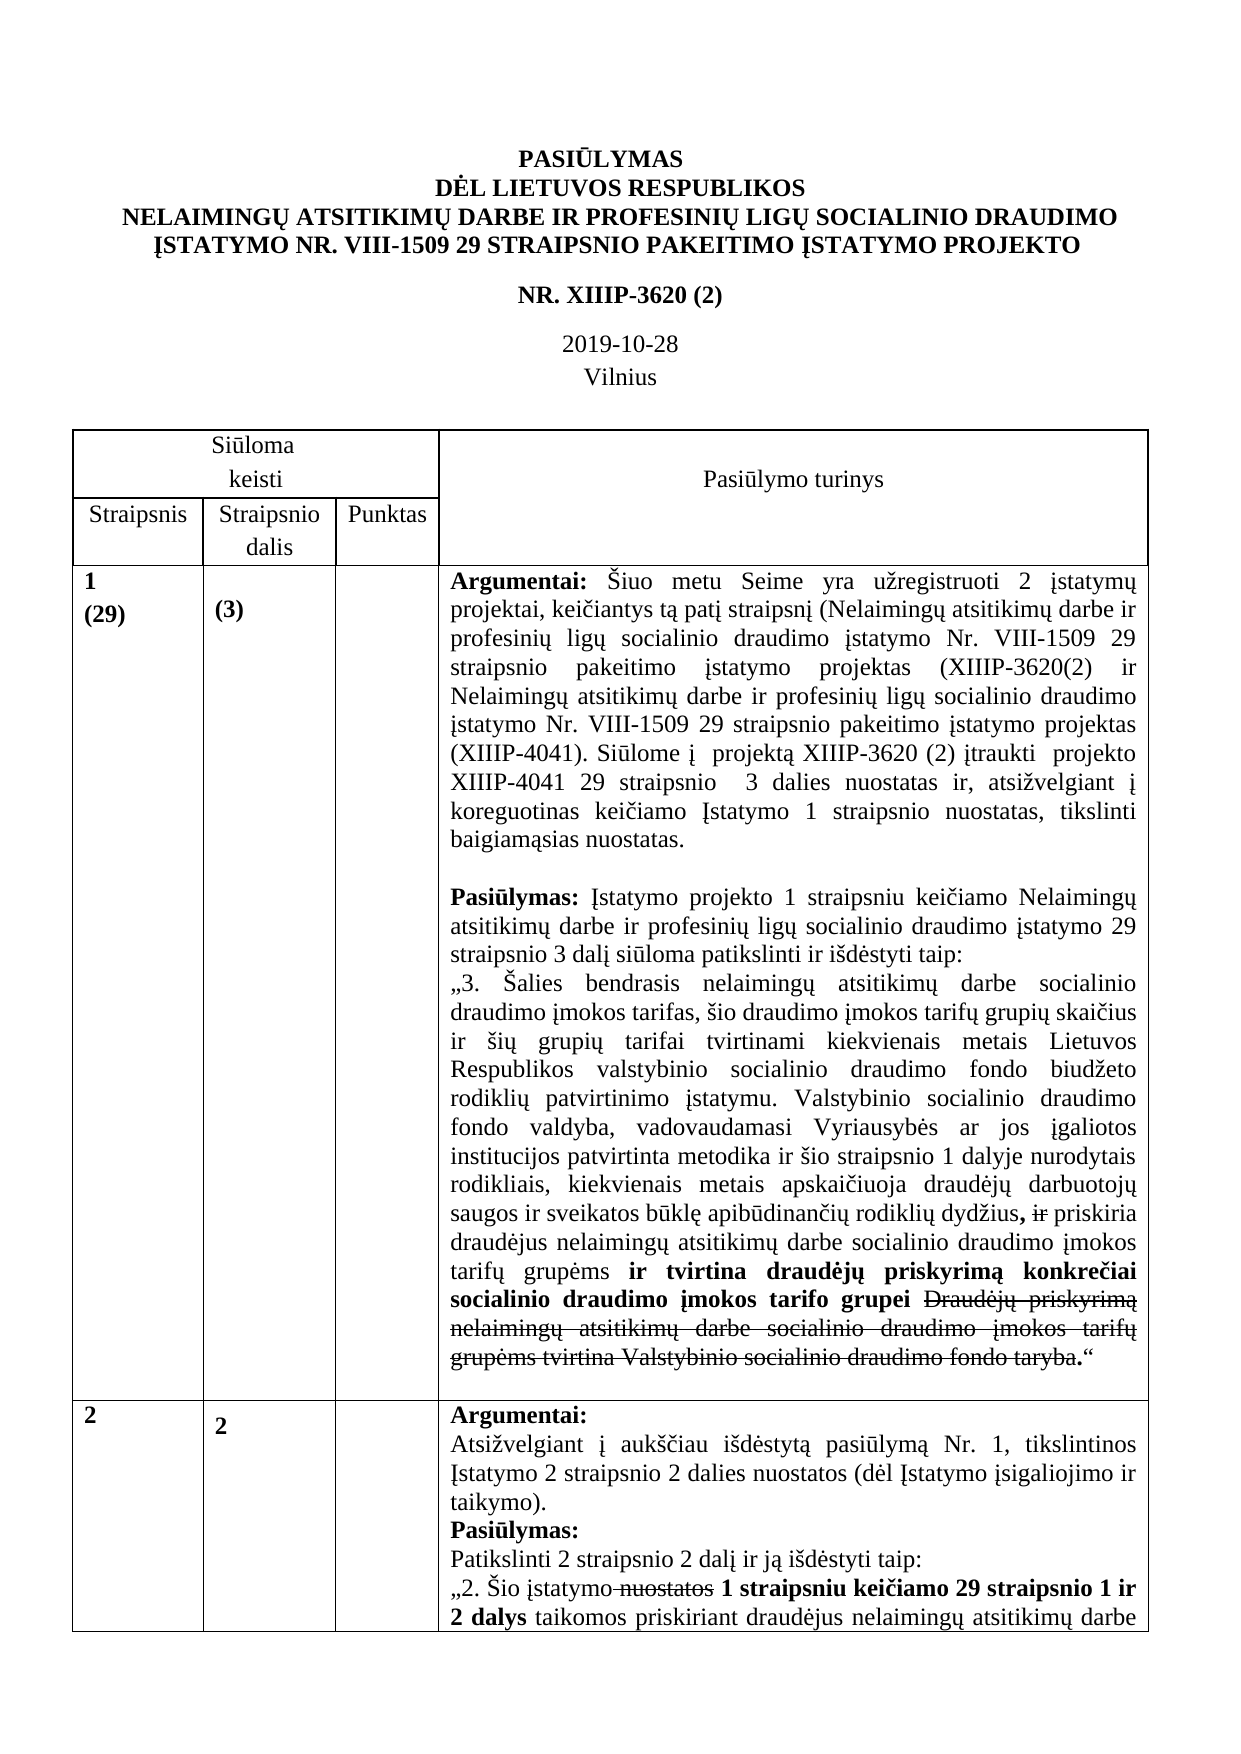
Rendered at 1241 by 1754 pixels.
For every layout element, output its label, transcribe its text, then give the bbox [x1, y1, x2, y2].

text NR. XIIIP-3620 (2) [118, 280, 1122, 309]
table_cell (3) [204, 566, 335, 1399]
table_header Pasiūlymo turinys [440, 431, 1147, 565]
text Vilnius [118, 362, 1122, 391]
text DĖL LIETUVOS RESPUBLIKOS [118, 173, 1122, 202]
table_cell 1 (29) [73, 566, 203, 1399]
table_cell Straipsnis [74, 499, 202, 565]
table_cell Argumentai: Šiuo metu Seime yra užregistruoti 2 įstatymų projektai, keičiantys tą patį straipsnį (Nelaimingų atsitikimų darbe ir profesinių ligų socialinio draudimo įstatymo Nr. VIII-1509 29 straipsnio pakeitimo įstatymo projektas (XIIIP-3620(2) ir Nelaimingų atsitikimų darbe ir profesinių ligų socialinio draudimo įstatymo Nr. VIII-1509 29 straipsnio pakeitimo įstatymo projektas (XIIIP-4041). Siūlome į projektą XIIIP-3620 (2) įtraukti projekto XIIIP-4041 29 straipsnio 3 dalies nuostatas ir, atsižvelgiant į koreguotinas keičiamo Įstatymo 1 straipsnio nuostatas, tikslinti baigiamąsias nuostatas. Pasiūlymas: Įstatymo projekto 1 straipsniu keičiamo Nelaimingų atsitikimų darbe ir profesinių ligų socialinio draudimo įstatymo 29 straipsnio 3 dalį siūloma patikslinti ir išdėstyti taip: „3. Šalies bendrasis nelaimingų atsitikimų darbe socialinio draudimo įmokos tarifas, šio draudimo įmokos tarifų grupių skaičius ir šių grupių tarifai tvirtinami kiekvienais metais Lietuvos Respublikos valstybinio socialinio draudimo fondo biudžeto rodiklių patvirtinimo įstatymu. Valstybinio socialinio draudimo fondo valdyba, vadovaudamasi Vyriausybės ar jos įgaliotos institucijos patvirtinta metodika ir šio straipsnio 1 dalyje nurodytais rodikliais, kiekvienais metais apskaičiuoja draudėjų darbuotojų saugos ir sveikatos būklę apibūdinančių rodiklių dydžius, ir priskiria draudėjus nelaimingų atsitikimų darbe socialinio draudimo įmokos tarifų grupėms ir tvirtina draudėjų priskyrimą konkrečiai socialinio draudimo įmokos tarifo grupei Draudėjų priskyrimą nelaimingų atsitikimų darbe socialinio draudimo įmokos tarifų grupėms tvirtina Valstybinio socialinio draudimo fondo taryba.“ [439, 566, 1148, 1399]
table_cell 2 [204, 1401, 335, 1631]
text 2019-10-28 [118, 329, 1122, 358]
text NELAIMINGŲ ATSITIKIMŲ DARBE IR PROFESINIŲ LIGŲ SOCIALINIO DRAUDIMO ĮSTATYMO NR. VIII-1509 29 STRAIPSNIO PAKEITIMO ĮSTATYMO PROJEKTO [118, 202, 1122, 259]
table_cell Punktas [337, 499, 438, 565]
table_cell [336, 566, 438, 1399]
table_cell [336, 1401, 438, 1631]
table_cell 2 [73, 1401, 203, 1631]
text PASIŪLYMAS [118, 144, 1122, 173]
table_cell Straipsnio dalis [204, 499, 335, 565]
table_cell Argumentai: Atsižvelgiant į aukščiau išdėstytą pasiūlymą Nr. 1, tikslintinos Įstatymo 2 straipsnio 2 dalies nuostatos (dėl Įstatymo įsigaliojimo ir taikymo). Pasiūlymas: Patikslinti 2 straipsnio 2 dalį ir ją išdėstyti taip: „2. Šio įstatymo nuostatos 1 straipsniu keičiamo 29 straipsnio 1 ir 2 dalys taikomos priskiriant draudėjus nelaimingų atsitikimų darbe [439, 1401, 1148, 1631]
table_header Siūloma keisti [74, 431, 438, 497]
